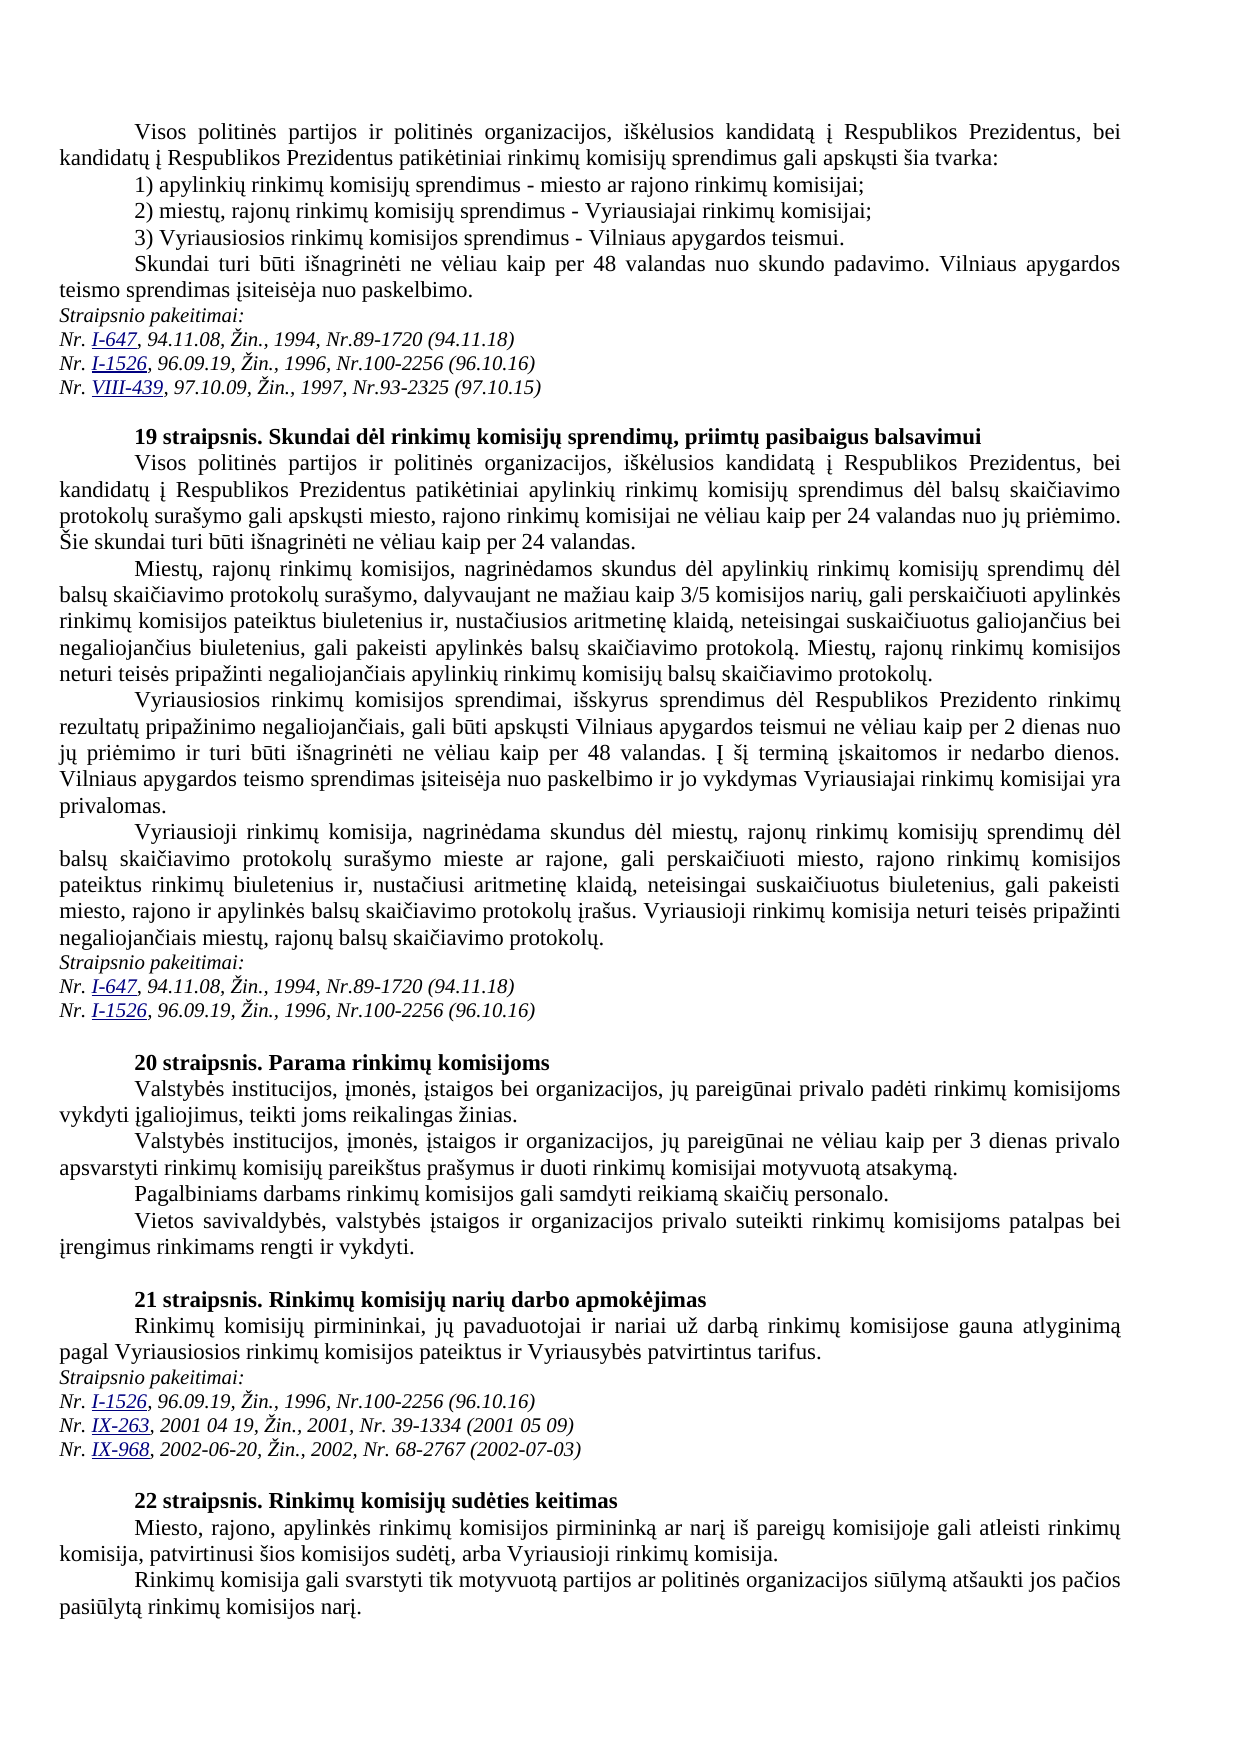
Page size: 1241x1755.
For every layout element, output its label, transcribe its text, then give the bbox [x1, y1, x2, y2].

text 20 straipsnis. Parama rinkimų komisijoms [59, 1048, 1122, 1075]
text Nr. I-647, 94.11.08, Žin., 1994, Nr.89-1720 (94.11.18) [59, 974, 1122, 998]
text Rinkimų komisijų pirmininkai, jų pavaduotojai ir nariai už darbą rinkimų komisijose gauna atlyginimą pagal Vyriausiosios rinkimų komisijos pateiktus ir Vyriausybės patvirtintus tarifus. [59, 1312, 1122, 1365]
text 21 straipsnis. Rinkimų komisijų narių darbo apmokėjimas [59, 1286, 1122, 1312]
text Nr. IX-263, 2001 04 19, Žin., 2001, Nr. 39-1334 (2001 05 09) [59, 1413, 1122, 1437]
text Straipsnio pakeitimai: [59, 1365, 1122, 1389]
text Straipsnio pakeitimai: [59, 950, 1122, 974]
text Miestų, rajonų rinkimų komisijos, nagrinėdamos skundus dėl apylinkių rinkimų komisijų sprendimų dėl balsų skaičiavimo protokolų surašymo, dalyvaujant ne mažiau kaip 3/5 komisijos narių, gali perskaičiuoti apylinkės rinkimų komisijos pateiktus biuletenius ir, nustačiusios aritmetinę klaidą, neteisingai suskaičiuotus galiojančius bei negaliojančius biuletenius, gali pakeisti apylinkės balsų skaičiavimo protokolą. Miestų, rajonų rinkimų komisijos neturi teisės pripažinti negaliojančiais apylinkių rinkimų komisijų balsų skaičiavimo protokolų. [59, 555, 1122, 686]
text Nr. I-1526, 96.09.19, Žin., 1996, Nr.100-2256 (96.10.16) [59, 1389, 1122, 1413]
text Visos politinės partijos ir politinės organizacijos, iškėlusios kandidatą į Respublikos Prezidentus, bei kandidatų į Respublikos Prezidentus patikėtiniai rinkimų komisijų sprendimus gali apskųsti šia tvarka: [59, 118, 1122, 171]
text Straipsnio pakeitimai: [59, 303, 1122, 327]
text Valstybės institucijos, įmonės, įstaigos ir organizacijos, jų pareigūnai ne vėliau kaip per 3 dienas privalo apsvarstyti rinkimų komisijų pareikštus prašymus ir duoti rinkimų komisijai motyvuotą atsakymą. [59, 1128, 1122, 1180]
text 3) Vyriausiosios rinkimų komisijos sprendimus - Vilniaus apygardos teismui. [59, 223, 1122, 250]
text Vietos savivaldybės, valstybės įstaigos ir organizacijos privalo suteikti rinkimų komisijoms patalpas bei įrengimus rinkimams rengti ir vykdyti. [59, 1207, 1122, 1259]
text Vyriausioji rinkimų komisija, nagrinėdama skundus dėl miestų, rajonų rinkimų komisijų sprendimų dėl balsų skaičiavimo protokolų surašymo mieste ar rajone, gali perskaičiuoti miesto, rajono rinkimų komisijos pateiktus rinkimų biuletenius ir, nustačiusi aritmetinę klaidą, neteisingai suskaičiuotus biuletenius, gali pakeisti miesto, rajono ir apylinkės balsų skaičiavimo protokolų įrašus. Vyriausioji rinkimų komisija neturi teisės pripažinti negaliojančiais miestų, rajonų balsų skaičiavimo protokolų. [59, 818, 1122, 950]
text Visos politinės partijos ir politinės organizacijos, iškėlusios kandidatą į Respublikos Prezidentus, bei kandidatų į Respublikos Prezidentus patikėtiniai apylinkių rinkimų komisijų sprendimus dėl balsų skaičiavimo protokolų surašymo gali apskųsti miesto, rajono rinkimų komisijai ne vėliau kaip per 24 valandas nuo jų priėmimo. Šie skundai turi būti išnagrinėti ne vėliau kaip per 24 valandas. [59, 449, 1122, 555]
text Miesto, rajono, apylinkės rinkimų komisijos pirmininką ar narį iš pareigų komisijoje gali atleisti rinkimų komisija, patvirtinusi šios komisijos sudėtį, arba Vyriausioji rinkimų komisija. [59, 1514, 1122, 1566]
text Valstybės institucijos, įmonės, įstaigos bei organizacijos, jų pareigūnai privalo padėti rinkimų komisijoms vykdyti įgaliojimus, teikti joms reikalingas žinias. [59, 1075, 1122, 1128]
text Nr. IX-968, 2002-06-20, Žin., 2002, Nr. 68-2767 (2002-07-03) [59, 1437, 1122, 1461]
text Vyriausiosios rinkimų komisijos sprendimai, išskyrus sprendimus dėl Respublikos Prezidento rinkimų rezultatų pripažinimo negaliojančiais, gali būti apskųsti Vilniaus apygardos teismui ne vėliau kaip per 2 dienas nuo jų priėmimo ir turi būti išnagrinėti ne vėliau kaip per 48 valandas. Į šį terminą įskaitomos ir nedarbo dienos. Vilniaus apygardos teismo sprendimas įsiteisėja nuo paskelbimo ir jo vykdymas Vyriausiajai rinkimų komisijai yra privalomas. [59, 686, 1122, 818]
text 22 straipsnis. Rinkimų komisijų sudėties keitimas [59, 1487, 1122, 1514]
text Rinkimų komisija gali svarstyti tik motyvuotą partijos ar politinės organizacijos siūlymą atšaukti jos pačios pasiūlytą rinkimų komisijos narį. [59, 1566, 1122, 1619]
text 19 straipsnis. Skundai dėl rinkimų komisijų sprendimų, priimtų pasibaigus balsavimui [59, 423, 1122, 449]
text 2) miestų, rajonų rinkimų komisijų sprendimus - Vyriausiajai rinkimų komisijai; [59, 197, 1122, 223]
text Pagalbiniams darbams rinkimų komisijos gali samdyti reikiamą skaičių personalo. [59, 1180, 1122, 1207]
text Skundai turi būti išnagrinėti ne vėliau kaip per 48 valandas nuo skundo padavimo. Vilniaus apygardos teismo sprendimas įsiteisėja nuo paskelbimo. [59, 250, 1122, 303]
text Nr. VIII-439, 97.10.09, Žin., 1997, Nr.93-2325 (97.10.15) [59, 375, 1122, 399]
text Nr. I-1526, 96.09.19, Žin., 1996, Nr.100-2256 (96.10.16) [59, 351, 1122, 375]
text Nr. I-647, 94.11.08, Žin., 1994, Nr.89-1720 (94.11.18) [59, 327, 1122, 351]
text 1) apylinkių rinkimų komisijų sprendimus - miesto ar rajono rinkimų komisijai; [59, 171, 1122, 197]
text Nr. I-1526, 96.09.19, Žin., 1996, Nr.100-2256 (96.10.16) [59, 998, 1122, 1022]
